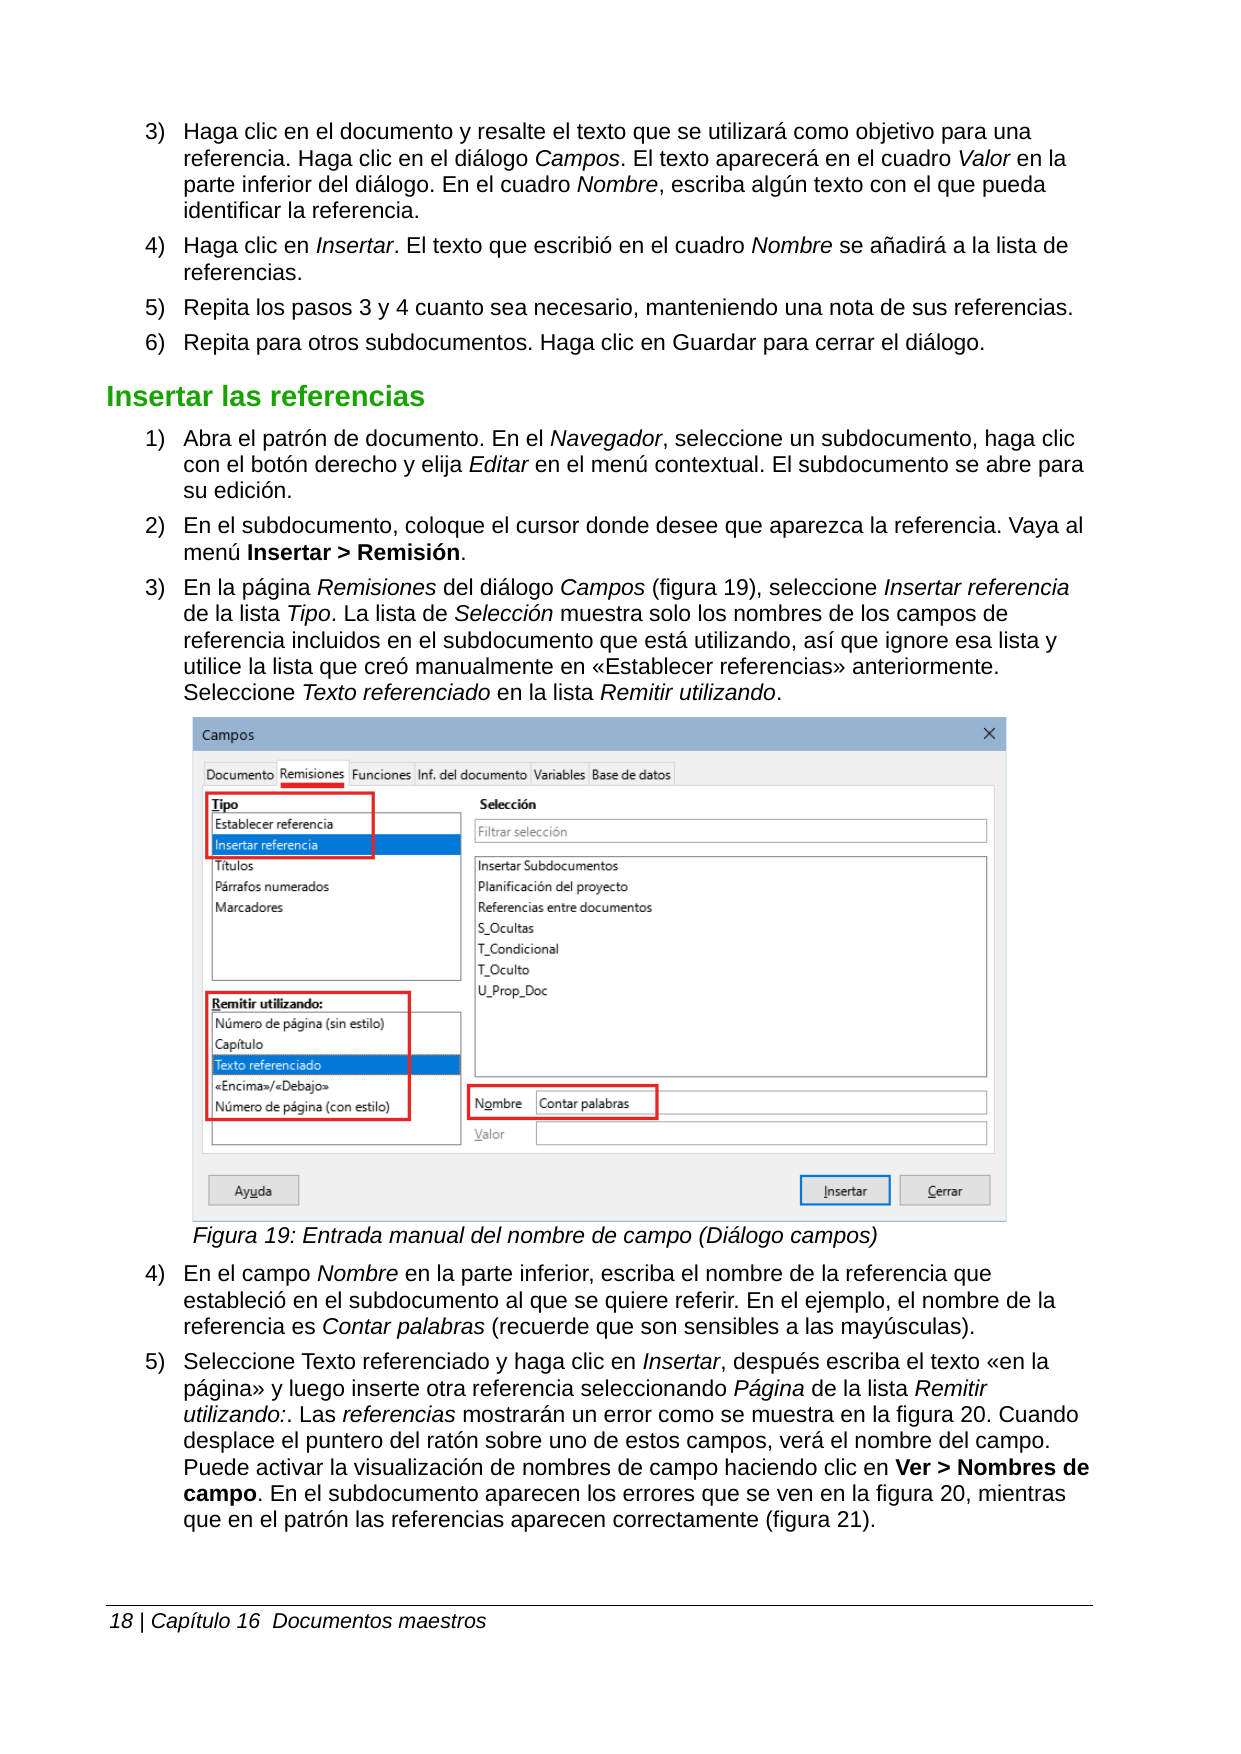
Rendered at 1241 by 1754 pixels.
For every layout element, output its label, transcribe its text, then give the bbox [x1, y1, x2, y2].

list Abra el patrón de documento. En el Navegador, seleccione un subdocumento, haga clic con el botón derecho y elija Editar en el menú contextual. El subdocumento se abre para su edición. [165, 424, 1093, 503]
list Repita para otros subdocumentos. Haga clic en Guardar para cerrar el diálogo. [165, 329, 1093, 356]
list En el campo Nombre en la parte inferior, escriba el nombre de la referencia que estableció en el subdocumento al que se quiere referir. En el ejemplo, el nombre de la referencia es Contar palabras (recuerde que son sensibles a las mayúsculas). [165, 1260, 1093, 1339]
list Repita los pasos 3 y 4 cuanto sea necesario, manteniendo una nota de sus referencias. [165, 294, 1093, 320]
list Haga clic en Insertar. El texto que escribió en el cuadro Nombre se añadirá a la lista de referencias. [165, 232, 1093, 285]
picture [192, 717, 1007, 1222]
list En el subdocumento, coloque el cursor donde desee que aparezca la referencia. Vaya al menú Insertar > Remisión. [165, 512, 1093, 565]
list Haga clic en el documento y resalte el texto que se utilizará como objetivo para una referencia. Haga clic en el diálogo Campos. El texto aparecerá en el cuadro Valor en la parte inferior del diálogo. En el cuadro Nombre, escriba algún texto con el que pueda identificar la referencia. [165, 118, 1093, 223]
subtitle Insertar las referencias [106, 379, 1093, 413]
list En la página Remisiones del diálogo Campos (figura 19), seleccione Insertar referencia de la lista Tipo. La lista de Selección muestra solo los nombres de los campos de referencia incluidos en el subdocumento que está utilizando, así que ignore esa lista y utilice la lista que creó manualmente en «Establecer referencias» anteriormente. Seleccione Texto referenciado en la lista Remitir utilizando. [165, 574, 1093, 706]
list Seleccione Texto referenciado y haga clic en Insertar, después escriba el texto «en la página» y luego inserte otra referencia seleccionando Página de la lista Remitir utilizando:. Las referencias mostrarán un error como se muestra en la figura 20. Cuando desplace el puntero del ratón sobre uno de estos campos, verá el nombre del campo. Puede activar la visualización de nombres de campo haciendo clic en Ver > Nombres de campo. En el subdocumento aparecen los errores que se ven en la figura 20, mientras que en el patrón las referencias aparecen correctamente (figura 21). [165, 1348, 1093, 1533]
text Figura 19: Entrada manual del nombre de campo (Diálogo campos) [193, 1222, 1006, 1248]
